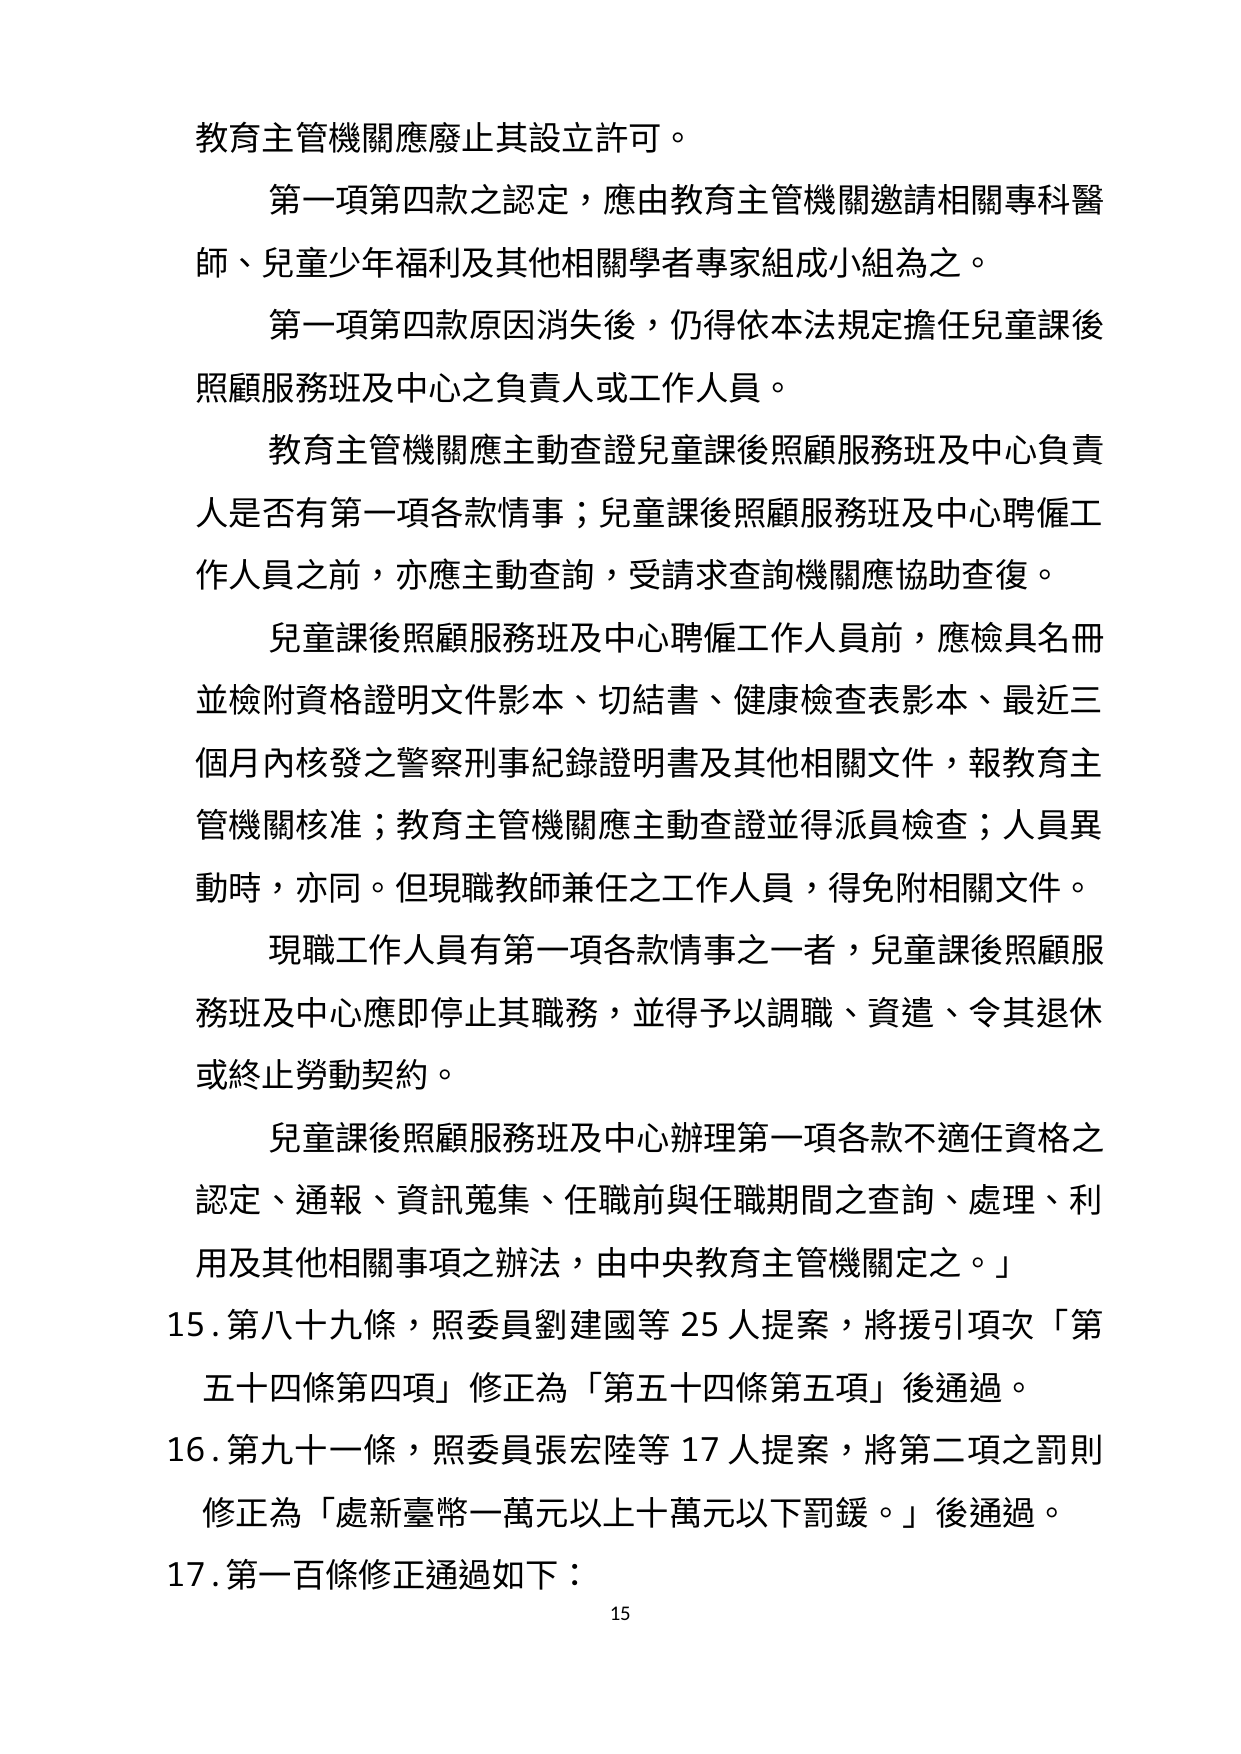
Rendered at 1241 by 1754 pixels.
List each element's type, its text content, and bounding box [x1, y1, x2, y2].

text 17.第一百條修正通過如下： [165, 1532, 1104, 1594]
text 第一項第四款原因消失後，仍得依本法規定擔任兒童課後照顧服務班及中心之負責人或工作人員。 [195, 282, 1104, 407]
text 兒童課後照顧服務班及中心辦理第一項各款不適任資格之認定、通報、資訊蒐集、任職前與任職期間之查詢、處理、利用及其他相關事項之辦法，由中央教育主管機關定之。」 [195, 1094, 1104, 1282]
text 兒童課後照顧服務班及中心聘僱工作人員前，應檢具名冊，並檢附資格證明文件影本、切結書、健康檢查表影本、最近三個月內核發之警察刑事紀錄證明書及其他相關文件，報教育主管機關核准；教育主管機關應主動查證並得派員檢查；人員異動時，亦同。但現職教師兼任之工作人員，得免附相關文件。 [195, 594, 1104, 907]
text 現職工作人員有第一項各款情事之一者，兒童課後照顧服務班及中心應即停止其職務，並得予以調職、資遣、令其退休或終止勞動契約。 [195, 907, 1104, 1094]
text 第一項第四款之認定，應由教育主管機關邀請相關專科醫師、兒童少年福利及其他相關學者專家組成小組為之。 [195, 157, 1104, 282]
text 15.第八十九條，照委員劉建國等25人提案，將援引項次「第五十四條第四項」修正為「第五十四條第五項」後通過。 [165, 1282, 1104, 1407]
text 教育主管機關應主動查證兒童課後照顧服務班及中心負責人是否有第一項各款情事；兒童課後照顧服務班及中心聘僱工作人員之前，亦應主動查詢，受請求查詢機關應協助查復。 [195, 407, 1104, 594]
text 16.第九十一條，照委員張宏陸等17人提案，將第二項之罰則修正為「處新臺幣一萬元以上十萬元以下罰鍰。」後通過。 [165, 1407, 1104, 1532]
text 教育主管機關應廢止其設立許可。 [195, 94, 1104, 157]
